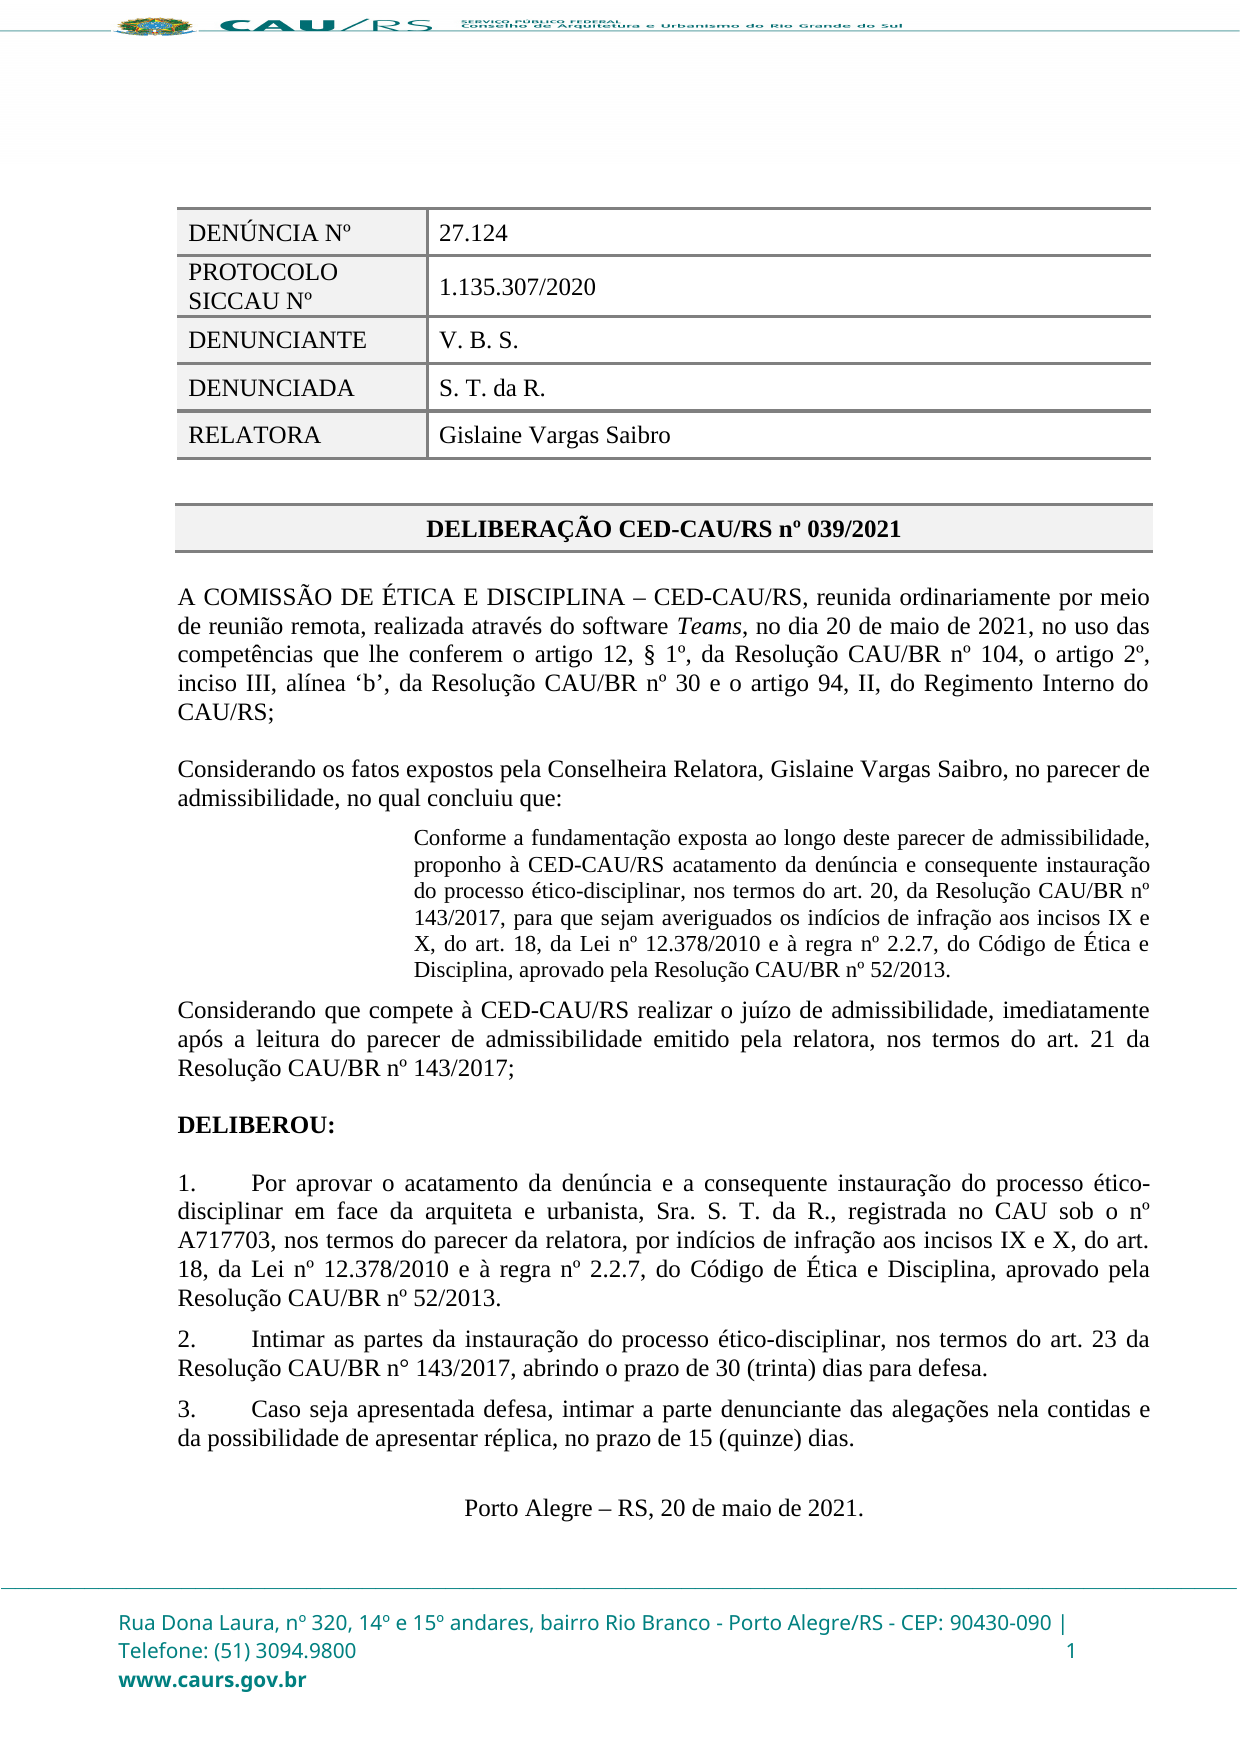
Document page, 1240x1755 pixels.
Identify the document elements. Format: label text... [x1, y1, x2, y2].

text DELIBEROU: [177, 1110, 1151, 1139]
table_cell DENUNCIANTE [177, 318, 426, 362]
table_cell 1.135.307/2020 [429, 257, 1151, 315]
table_cell Gislaine Vargas Saibro [429, 413, 1151, 457]
text Considerando os fatos expostos pela Conselheira Relatora, Gislaine Vargas Saibro, no parecer de admissibilidade, no qual concluiu que: [177, 754, 1151, 812]
table_cell V. B. S. [429, 318, 1151, 362]
table_header DENÚNCIA Nº [177, 210, 426, 254]
table_cell DENUNCIADA [177, 365, 426, 409]
table_cell PROTOCOLO SICCAU Nº [177, 257, 426, 315]
list Caso seja apresentada defesa, intimar a parte denunciante das alegações nela contidas e da possibilidade de apresentar réplica, no prazo de 15 (quinze) dias. [177, 1394, 1151, 1451]
list Por aprovar o acatamento da denúncia e a consequente instauração do processo ético-disciplinar em face da arquiteta e urbanista, Sra. S. T. da R., registrada no CAU sob o nº A717703, nos termos do parecer da relatora, por indícios de infração aos incisos IX e X, do art. 18, da Lei nº 12.378/2010 e à regra nº 2.2.7, do Código de Ética e Disciplina, aprovado pela Resolução CAU/BR nº 52/2013. [177, 1168, 1151, 1311]
table_cell RELATORA [177, 413, 426, 457]
table_header 27.124 [429, 210, 1151, 254]
table_header DELIBERAÇÃO CED-CAU/RS nº 039/2021 [175, 506, 1153, 550]
text Porto Alegre – RS, 20 de maio de 2021. [177, 1493, 1151, 1521]
text A COMISSÃO DE ÉTICA E DISCIPLINA – CED-CAU/RS, reunida ordinariamente por meio de reunião remota, realizada através do software Teams, no dia 20 de maio de 2021, no uso das competências que lhe conferem o artigo 12, § 1º, da Resolução CAU/BR nº 104, o artigo 2º, inciso III, alínea ‘b’, da Resolução CAU/BR nº 30 e o artigo 94, II, do Regimento Interno do CAU/RS; [177, 582, 1151, 726]
list Intimar as partes da instauração do processo ético-disciplinar, nos termos do art. 23 da Resolução CAU/BR n° 143/2017, abrindo o prazo de 30 (trinta) dias para defesa. [177, 1324, 1151, 1381]
text Considerando que compete à CED-CAU/RS realizar o juízo de admissibilidade, imediatamente após a leitura do parecer de admissibilidade emitido pela relatora, nos termos do art. 21 da Resolução CAU/BR nº 143/2017; [177, 995, 1151, 1081]
text Conforme a fundamentação exposta ao longo deste parecer de admissibilidade, proponho à CED-CAU/RS acatamento da denúncia e consequente instauração do processo ético-disciplinar, nos termos do art. 20, da Resolução CAU/BR nº 143/2017, para que sejam averiguados os indícios de infração aos incisos IX e X, do art. 18, da Lei nº 12.378/2010 e à regra nº 2.2.7, do Código de Ética e Disciplina, aprovado pela Resolução CAU/BR nº 52/2013. [413, 824, 1151, 983]
table_cell S. T. da R. [429, 365, 1151, 409]
